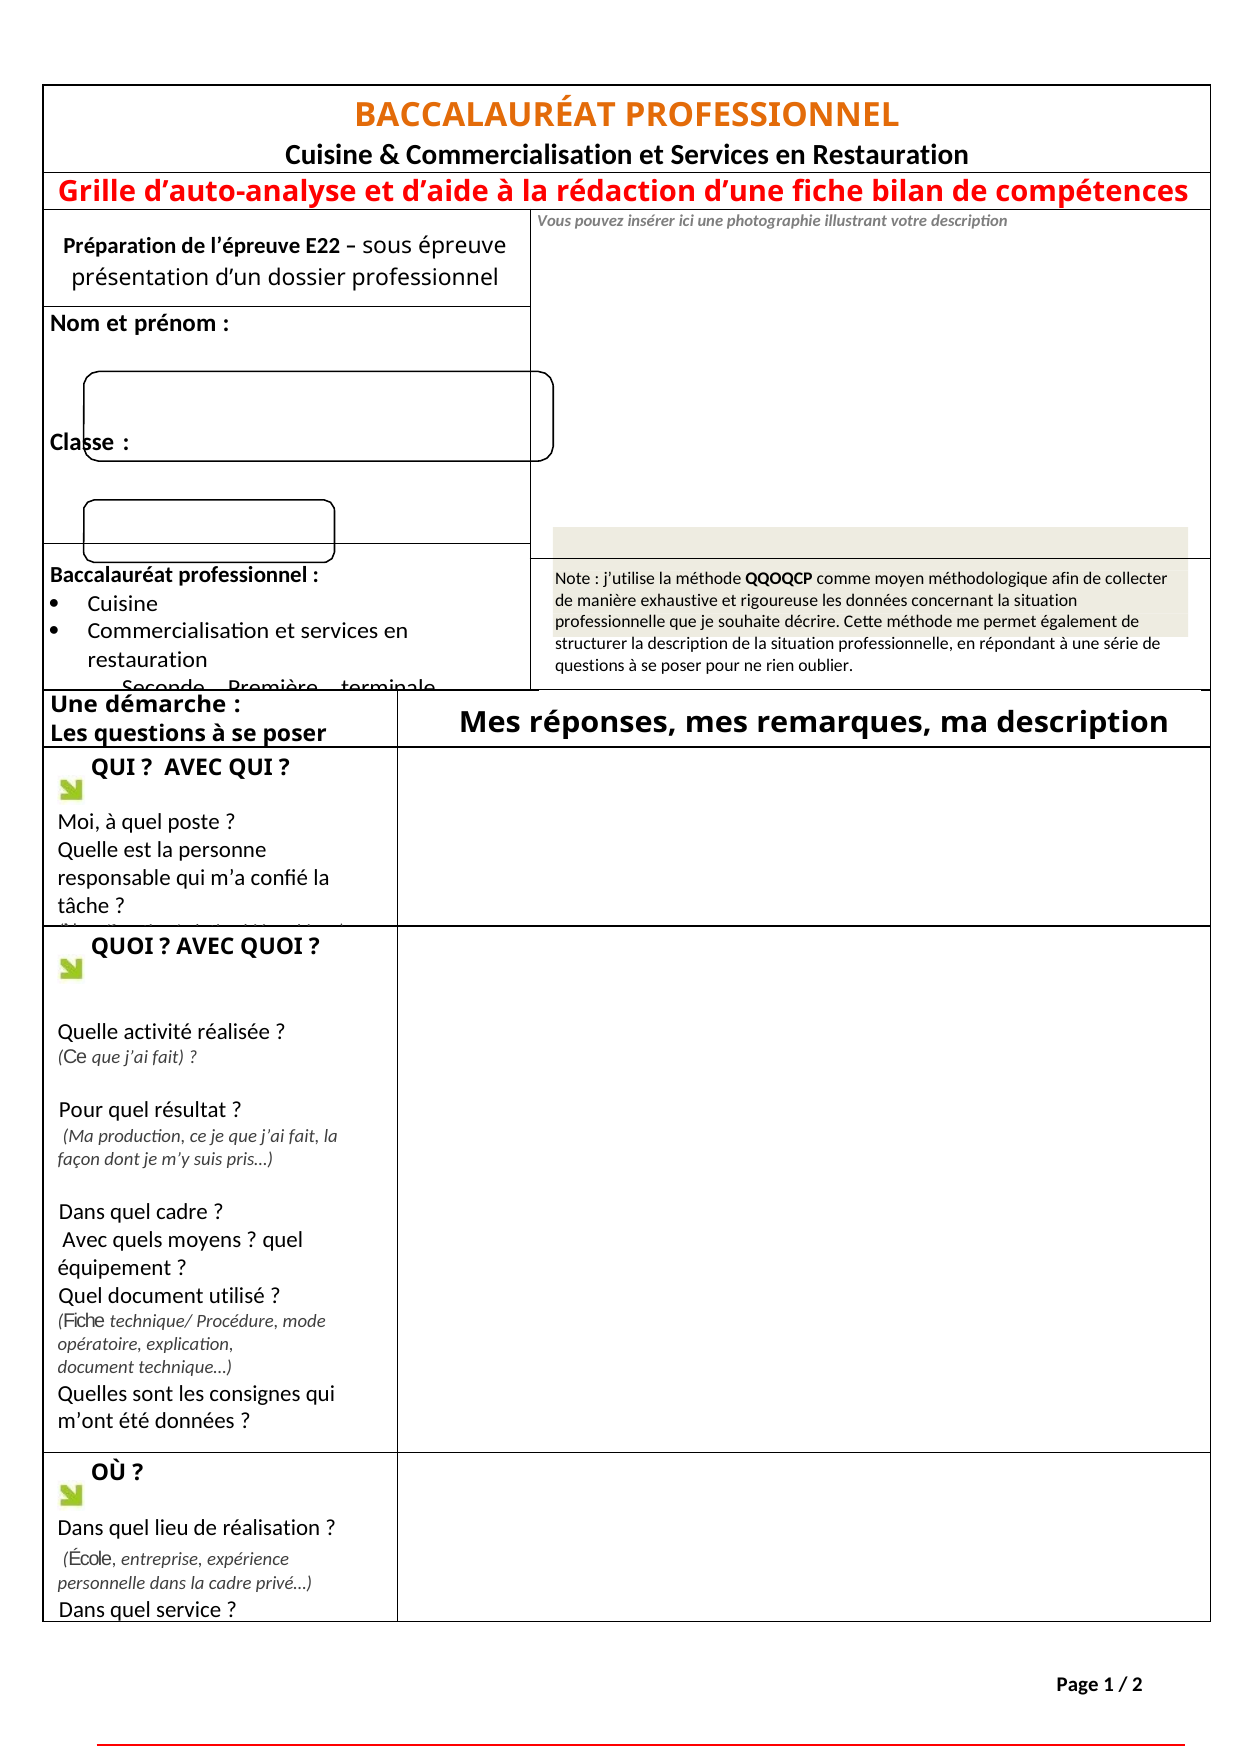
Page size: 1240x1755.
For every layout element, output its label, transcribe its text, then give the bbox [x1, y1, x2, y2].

table_cell Nom et prénom : Classe : [44, 307, 530, 543]
table_cell Note : j’utilise la méthode QQOQCP comme moyen méthodologique afin de collecter de manière exhaustive et rigoureuse les données concernant la situation professionnelle que je souhaite décrire. Cette méthode me permet également de structurer la description de la situation professionnelle, en répondant à une série de questions à se poser pour ne rien oublier. [539, 559, 1201, 689]
table_cell OÙ ? Dans quel lieu de réalisation ? (École, entreprise, expérience personnelle dans la cadre privé…) Dans quel service ? (Cuisine zone froide, au bar de l’hôtel…) [44, 1453, 397, 1621]
table_cell Mes réponses, mes remarques, ma description [398, 690, 1210, 746]
table_cell Baccalauréat professionnel : Cuisine Commercialisation et services en restauration Seconde Première terminale [44, 544, 530, 689]
table_cell QUI ? AVEC QUI ? Moi, à quel poste ? Quelle est la personne responsable qui m’a confié la tâche ? (Nom/fonction/relation hiérarchique) [44, 748, 397, 925]
table_cell [398, 748, 1210, 925]
table_cell Préparation de l’épreuve E22 – sous épreuve présentation d’un dossier professionnel [44, 210, 530, 306]
table_cell [1201, 559, 1210, 689]
table_cell QUOI ? AVEC QUOI ? Quelle activité réalisée ? (Ce que j’ai fait) ? Pour quel résultat ? (Ma production, ce je que j’ai fait, la façon dont je m’y suis pris…) Dans quel cadre ? Avec quels moyens ? quel équipement ? Quel document utilisé ? (Fiche technique/ Procédure, mode opératoire, explication, document technique…) Quelles sont les consignes qui m’ont été données ? [44, 927, 397, 1452]
table_cell Grille d’auto-analyse et d’aide à la rédaction d’une fiche bilan de compétences [44, 173, 1210, 208]
table_cell Vous pouvez insérer ici une photographie illustrant votre description [531, 210, 1210, 558]
table_cell [398, 1453, 1210, 1621]
table_cell Une démarche : Les questions à se poser [44, 691, 397, 746]
table_cell [398, 927, 1210, 1452]
table_cell [531, 559, 539, 689]
table_header BACCALAURÉAT PROFESSIONNEL Cuisine & Commercialisation et Services en Restauration [44, 86, 1210, 172]
